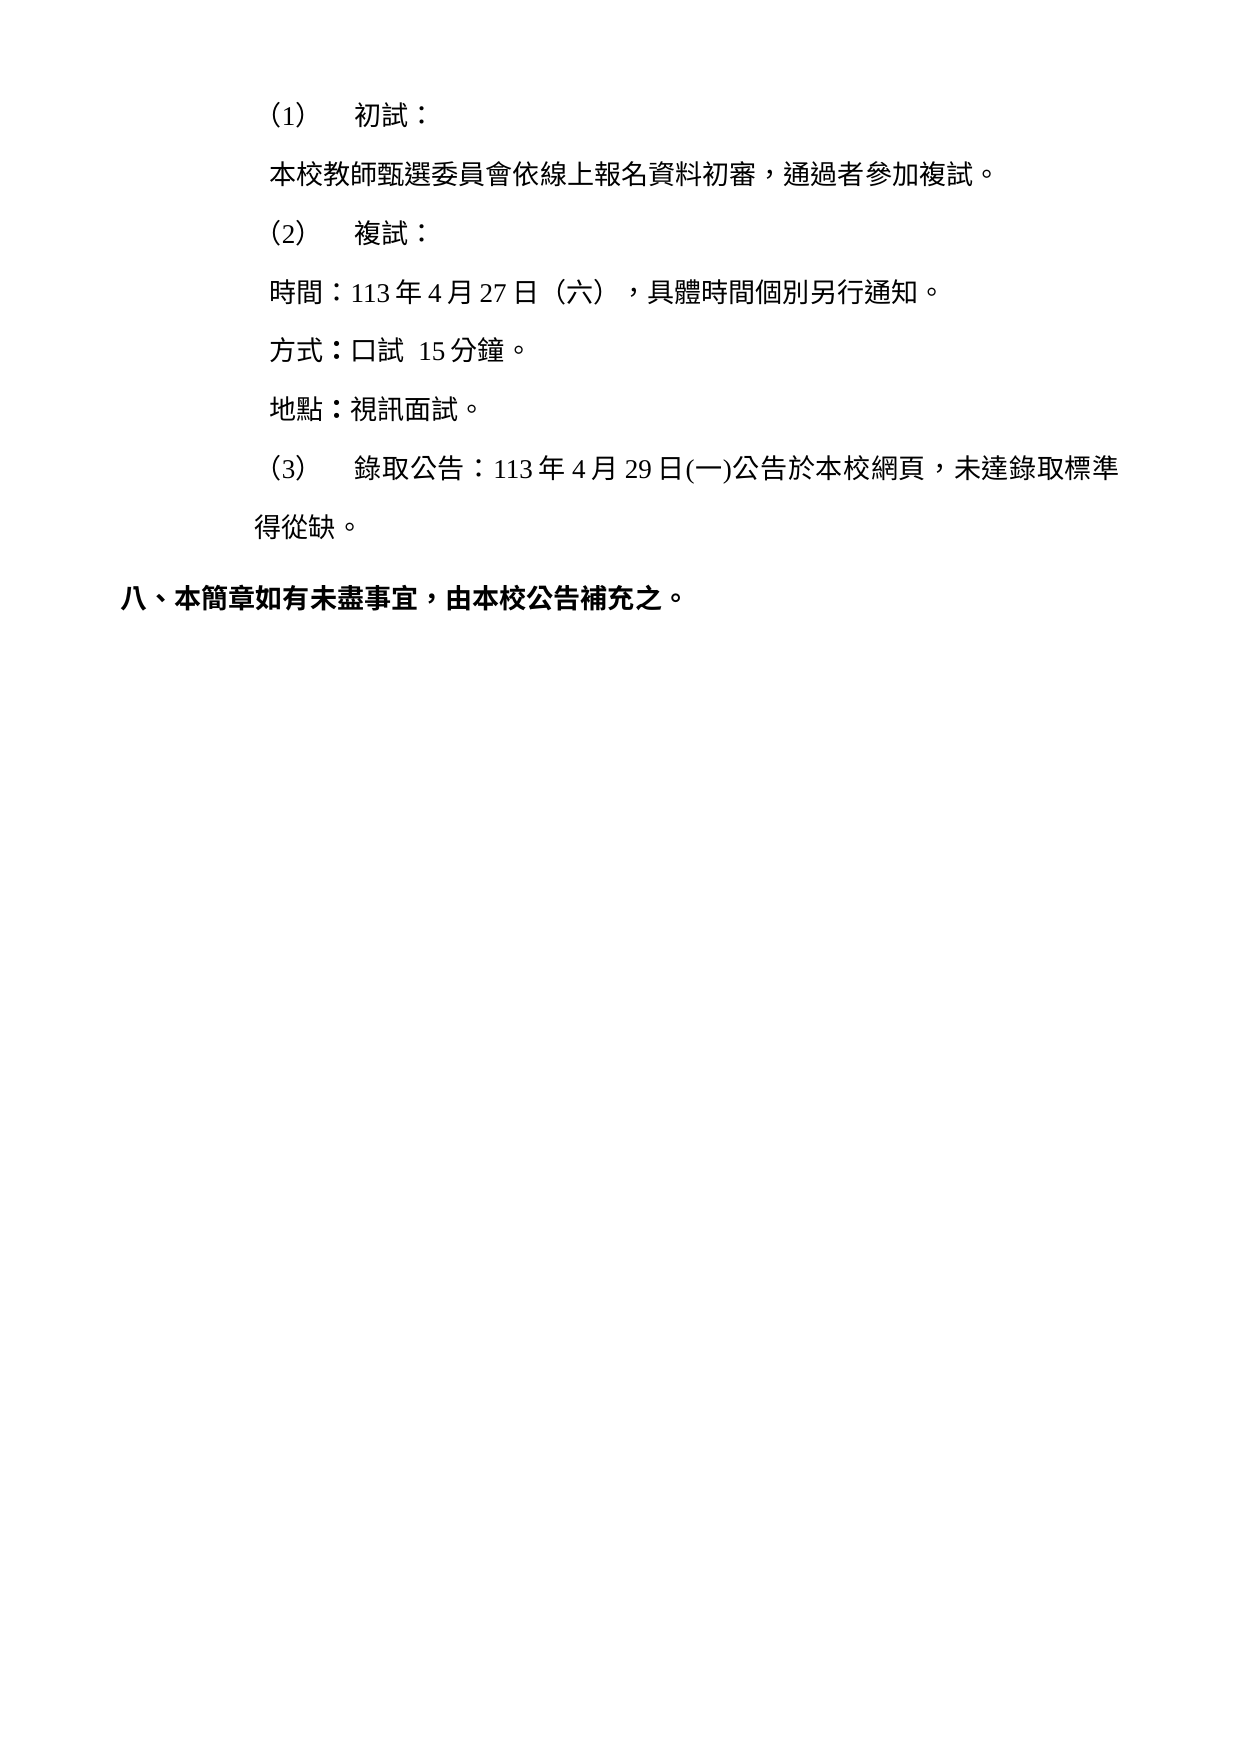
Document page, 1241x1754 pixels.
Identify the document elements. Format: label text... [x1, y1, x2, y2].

text 八、本簡章如有未盡事宜，由本校公告補充之。 [120, 577, 1120, 617]
text 地點：視訊面試。 [120, 388, 1120, 427]
text 本校教師甄選委員會依線上報名資料初審，通過者參加複試。 [269, 153, 1120, 192]
list 錄取公告：113年4月29日(一)公告於本校網頁，未達錄取標準得從缺。 [254, 447, 1120, 545]
text 方式：口試 15分鐘。 [120, 329, 1120, 369]
list 複試： [254, 212, 1120, 251]
text 時間：113年4月27日（六），具體時間個別另行通知。 [120, 271, 1120, 310]
list 初試： [254, 94, 1120, 133]
